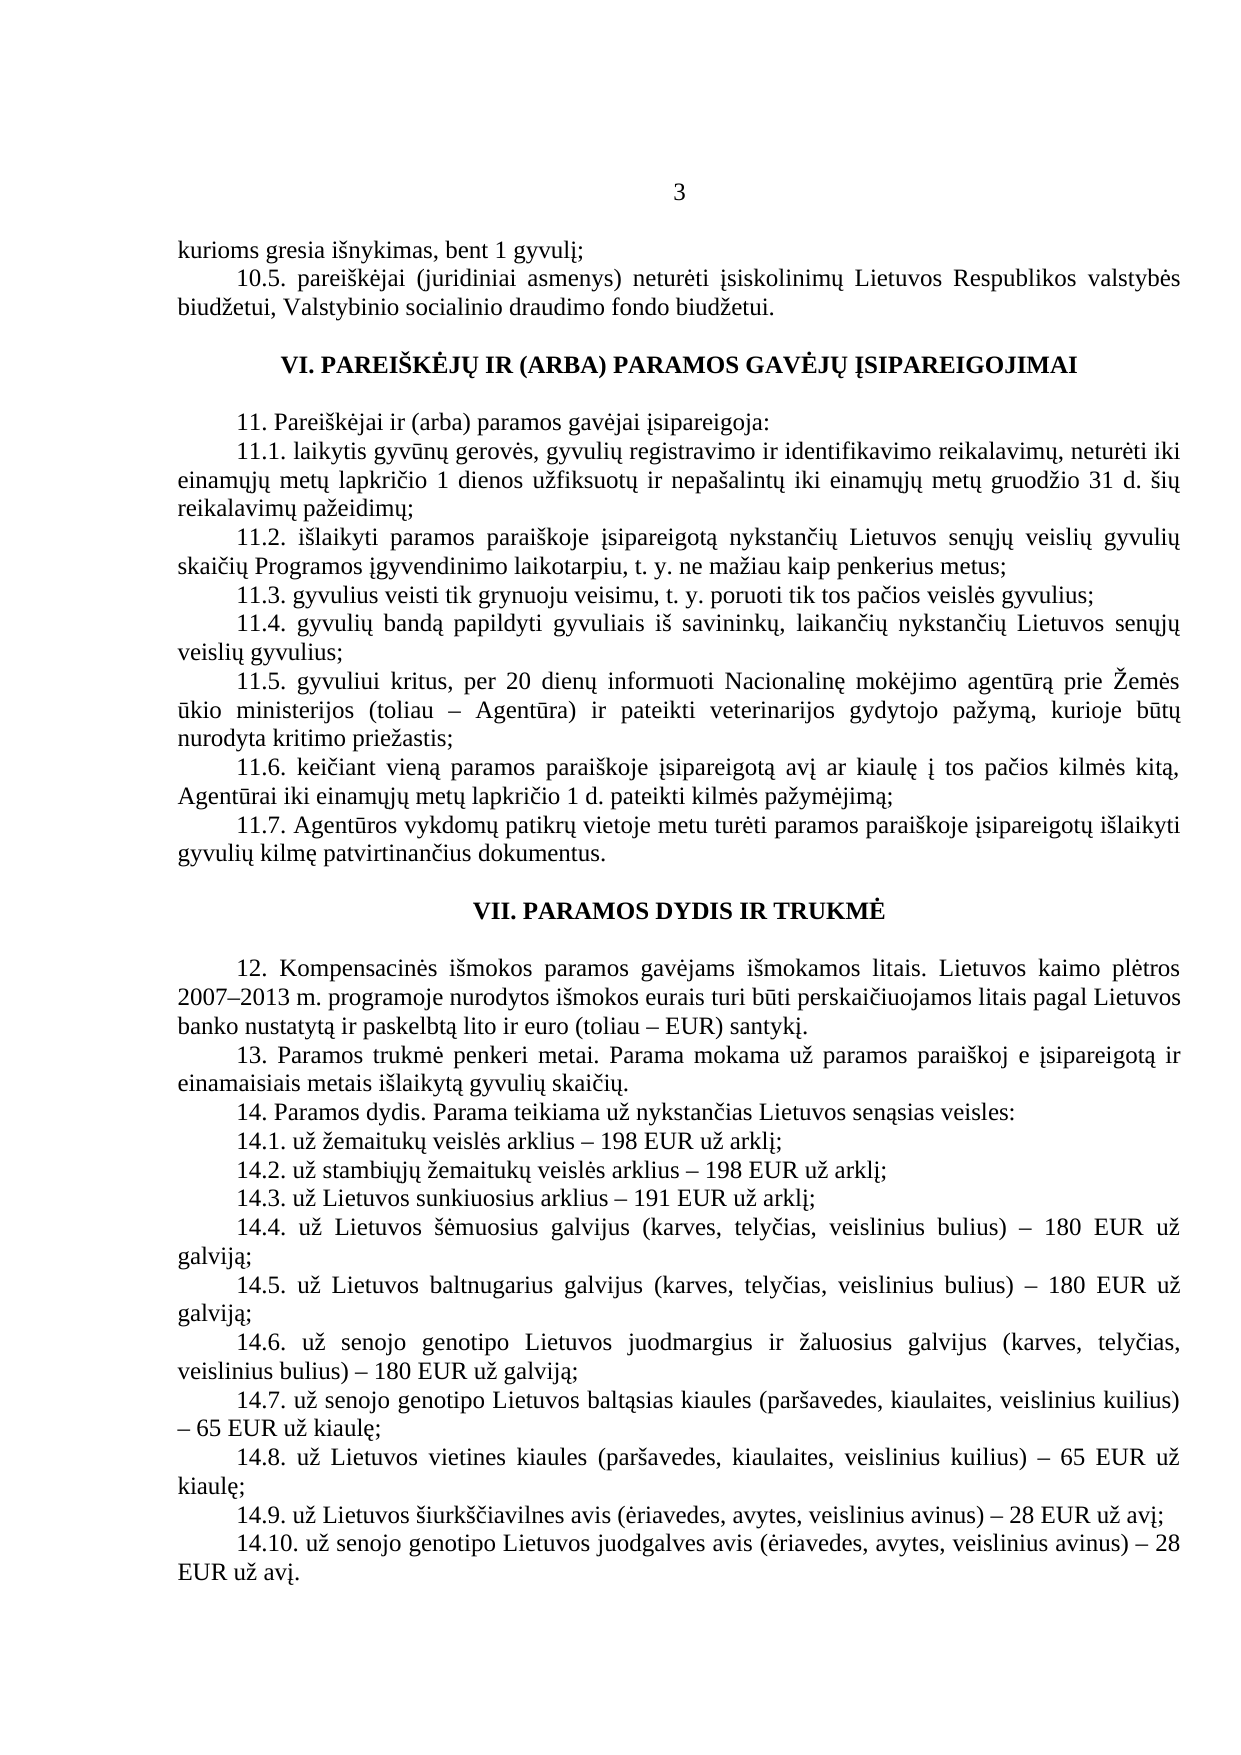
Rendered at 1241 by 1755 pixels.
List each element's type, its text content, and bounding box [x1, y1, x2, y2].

text 14.10. už senojo genotipo Lietuvos juodgalves avis (ėriavedes, avytes, veislinius avinus) – 28 EUR už avį. [177, 1528, 1181, 1586]
text 11. Pareiškėjai ir (arba) paramos gavėjai įsipareigoja: [177, 407, 1181, 436]
text 11.6. keičiant vieną paramos paraiškoje įsipareigotą avį ar kiaulę į tos pačios kilmės kitą, Agentūrai iki einamųjų metų lapkričio 1 d. pateikti kilmės pažymėjimą; [177, 752, 1181, 810]
text 14.7. už senojo genotipo Lietuvos baltąsias kiaules (paršavedes, kiaulaites, veislinius kuilius) – 65 EUR už kiaulę; [177, 1385, 1181, 1442]
text 11.3. gyvulius veisti tik grynuoju veisimu, t. y. poruoti tik tos pačios veislės gyvulius; [177, 580, 1181, 608]
text 14.4. už Lietuvos šėmuosius galvijus (karves, telyčias, veislinius bulius) – 180 EUR už galviją; [177, 1212, 1181, 1270]
text VI. PAREIŠKĖJŲ IR (ARBA) PARAMOS GAVĖJŲ ĮSIPAREIGOJIMAI [177, 350, 1181, 378]
text 14.2. už stambiųjų žemaitukų veislės arklius – 198 EUR už arklį; [177, 1155, 1181, 1183]
text 14.9. už Lietuvos šiurkščiavilnes avis (ėriavedes, avytes, veislinius avinus) – 28 EUR už avį; [177, 1500, 1181, 1528]
text 14.8. už Lietuvos vietines kiaules (paršavedes, kiaulaites, veislinius kuilius) – 65 EUR už kiaulę; [177, 1442, 1181, 1500]
text kurioms gresia išnykimas, bent 1 gyvulį; [177, 235, 1181, 263]
text 11.5. gyvuliui kritus, per 20 dienų informuoti Nacionalinę mokėjimo agentūrą prie Žemės ūkio ministerijos (toliau – Agentūra) ir pateikti veterinarijos gydytojo pažymą, kurioje būtų nurodyta kritimo priežastis; [177, 666, 1181, 752]
text 14.3. už Lietuvos sunkiuosius arklius – 191 EUR už arklį; [177, 1183, 1181, 1212]
text 11.2. išlaikyti paramos paraiškoje įsipareigotą nykstančių Lietuvos senųjų veislių gyvulių skaičių Programos įgyvendinimo laikotarpiu, t. y. ne mažiau kaip penkerius metus; [177, 522, 1181, 580]
text 14.6. už senojo genotipo Lietuvos juodmargius ir žaluosius galvijus (karves, telyčias, veislinius bulius) – 180 EUR už galviją; [177, 1327, 1181, 1385]
text 11.4. gyvulių bandą papildyti gyvuliais iš savininkų, laikančių nykstančių Lietuvos senųjų veislių gyvulius; [177, 608, 1181, 666]
text 14.1. už žemaitukų veislės arklius – 198 EUR už arklį; [177, 1126, 1181, 1155]
text 14. Paramos dydis. Parama teikiama už nykstančias Lietuvos senąsias veisles: [177, 1097, 1181, 1126]
text 11.7. Agentūros vykdomų patikrų vietoje metu turėti paramos paraiškoje įsipareigotų išlaikyti gyvulių kilmę patvirtinančius dokumentus. [177, 810, 1181, 867]
text 11.1. laikytis gyvūnų gerovės, gyvulių registravimo ir identifikavimo reikalavimų, neturėti iki einamųjų metų lapkričio 1 dienos užfiksuotų ir nepašalintų iki einamųjų metų gruodžio 31 d. šių reikalavimų pažeidimų; [177, 436, 1181, 522]
text 13. Paramos trukmė penkeri metai. Parama mokama už paramos paraiškoj e įsipareigotą ir einamaisiais metais išlaikytą gyvulių skaičių. [177, 1040, 1181, 1097]
text VII. PARAMOS DYDIS IR TRUKMĖ [177, 896, 1181, 925]
text 14.5. už Lietuvos baltnugarius galvijus (karves, telyčias, veislinius bulius) – 180 EUR už galviją; [177, 1270, 1181, 1327]
text 10.5. pareiškėjai (juridiniai asmenys) neturėti įsiskolinimų Lietuvos Respublikos valstybės biudžetui, Valstybinio socialinio draudimo fondo biudžetui. [177, 263, 1181, 321]
text 12. Kompensacinės išmokos paramos gavėjams išmokamos litais. Lietuvos kaimo plėtros 2007–2013 m. programoje nurodytos išmokos eurais turi būti perskaičiuojamos litais pagal Lietuvos banko nustatytą ir paskelbtą lito ir euro (toliau – EUR) santykį. [177, 953, 1181, 1040]
